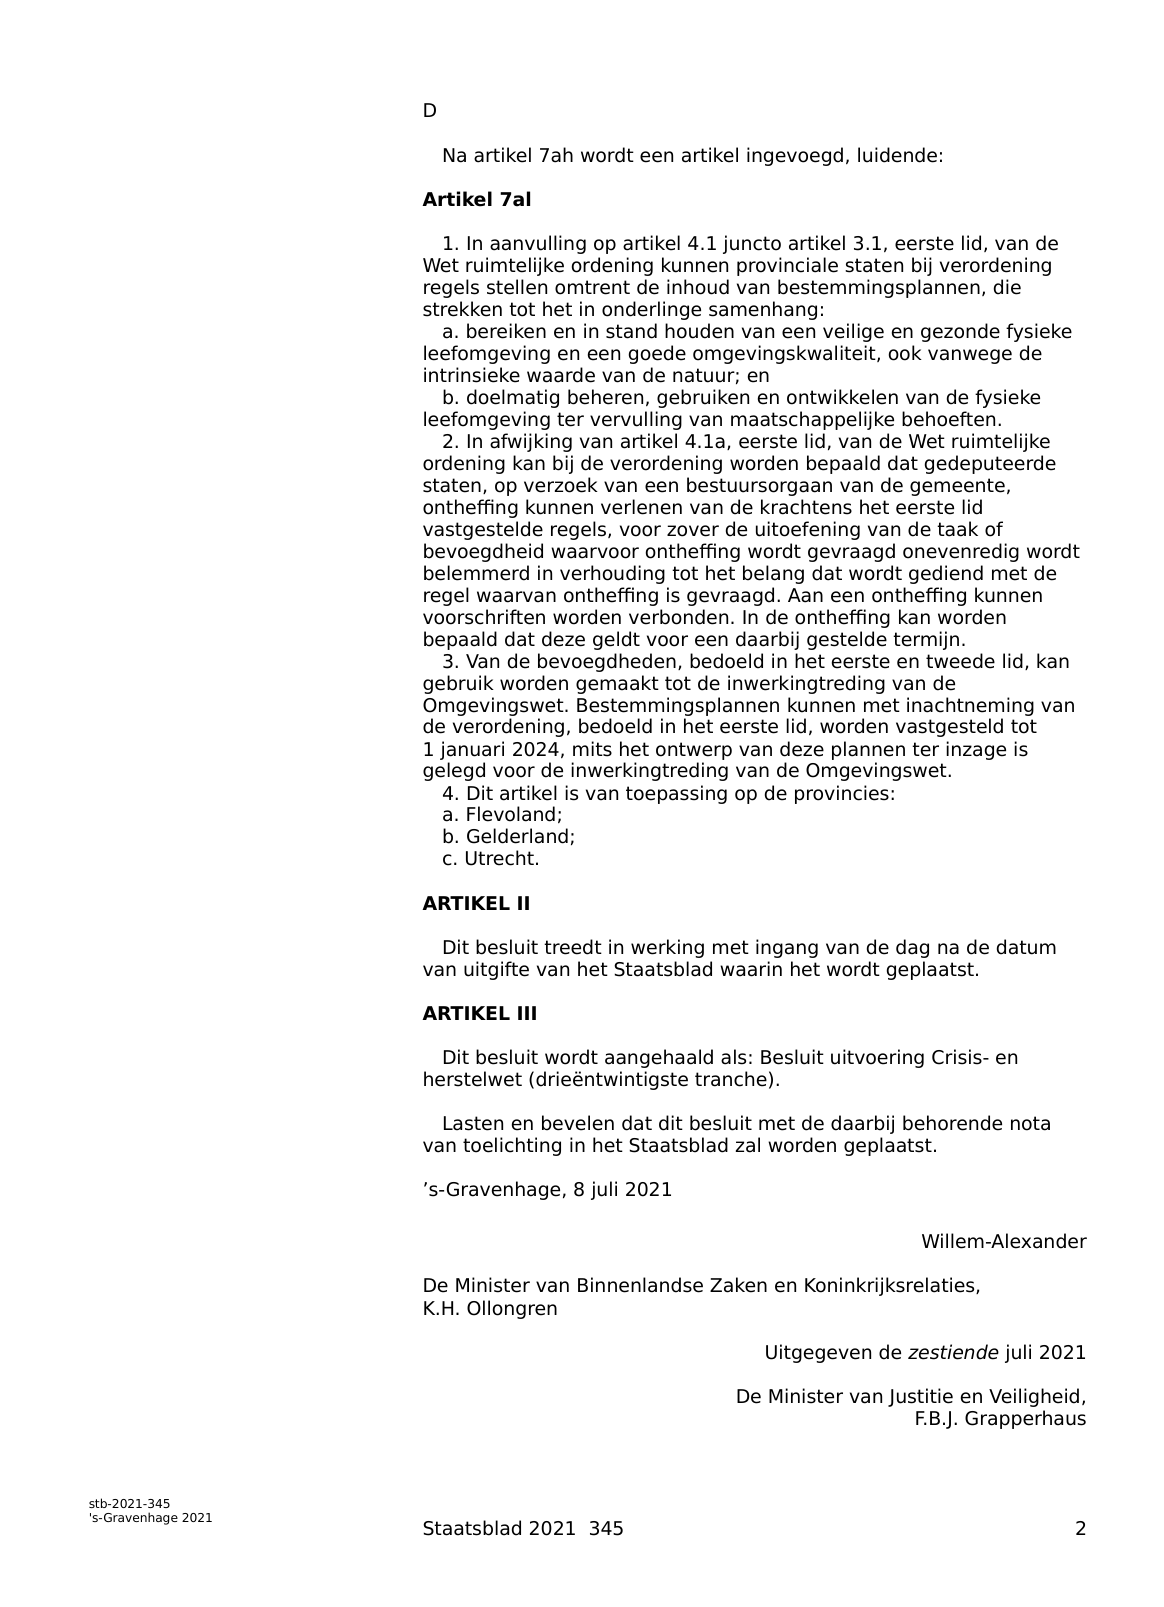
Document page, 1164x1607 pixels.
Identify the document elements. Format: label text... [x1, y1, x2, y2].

text 1. In aanvulling op artikel 4.1 juncto artikel 3.1, eerste lid, van de Wet ruimtelijke ordening kunnen provinciale staten bij verordening regels stellen omtrent de inhoud van bestemmingsplannen, die strekken tot het in onderlinge samenhang: [422, 233, 1087, 321]
text a. Flevoland; [422, 804, 1087, 826]
text Lasten en bevelen dat dit besluit met de daarbij behorende nota van toelichting in het Staatsblad zal worden geplaatst. [422, 1113, 1087, 1157]
text Na artikel 7ah wordt een artikel ingevoegd, luidende: [422, 144, 1087, 167]
text 4. Dit artikel is van toepassing op de provincies: [422, 782, 1087, 804]
text b. Gelderland; [422, 826, 1087, 848]
text b. doelmatig beheren, gebruiken en ontwikkelen van de fysieke leefomgeving ter vervulling van maatschappelijke behoeften. [422, 387, 1087, 431]
subtitle ARTIKEL II [422, 892, 1087, 914]
text ’s-Gravenhage, 8 juli 2021 [422, 1179, 1087, 1201]
text 's-Gravenhage 2021 [88, 1511, 323, 1525]
text D [422, 100, 1087, 122]
text stb-2021-345 [88, 1497, 323, 1511]
text Dit besluit wordt aangehaald als: Besluit uitvoering Crisis- en herstelwet (drieëntwintigste tranche). [422, 1047, 1087, 1091]
text Dit besluit treedt in werking met ingang van de dag na de datum van uitgifte van het Staatsblad waarin het wordt geplaatst. [422, 937, 1087, 981]
text De Minister van Binnenlandse Zaken en Koninkrijksrelaties, K.H. Ollongren [422, 1275, 1087, 1319]
text Willem-Alexander [422, 1231, 1087, 1253]
text De Minister van Justitie en Veiligheid, F.B.J. Grapperhaus [422, 1386, 1087, 1430]
subtitle ARTIKEL III [422, 1003, 1087, 1025]
text a. bereiken en in stand houden van een veilige en gezonde fysieke leefomgeving en een goede omgevingskwaliteit, ook vanwege de intrinsieke waarde van de natuur; en [422, 321, 1087, 387]
text 3. Van de bevoegdheden, bedoeld in het eerste en tweede lid, kan gebruik worden gemaakt tot de inwerkingtreding van de Omgevingswet. Bestemmingsplannen kunnen met inachtneming van de verordening, bedoeld in het eerste lid, worden vastgesteld tot 1 januari 2024, mits het ontwerp van deze plannen ter inzage is gelegd voor de inwerkingtreding van de Omgevingswet. [422, 651, 1087, 782]
subtitle Artikel 7al [422, 189, 1087, 211]
text Uitgegeven de zestiende juli 2021 [422, 1342, 1087, 1363]
text 2. In afwijking van artikel 4.1a, eerste lid, van de Wet ruimtelijke ordening kan bij de verordening worden bepaald dat gedeputeerde staten, op verzoek van een bestuursorgaan van de gemeente, ontheffing kunnen verlenen van de krachtens het eerste lid vastgestelde regels, voor zover de uitoefening van de taak of bevoegdheid waarvoor ontheffing wordt gevraagd onevenredig wordt belemmerd in verhouding tot het belang dat wordt gediend met de regel waarvan ontheffing is gevraagd. Aan een ontheffing kunnen voorschriften worden verbonden. In de ontheffing kan worden bepaald dat deze geldt voor een daarbij gestelde termijn. [422, 431, 1087, 651]
text c. Utrecht. [422, 848, 1087, 870]
